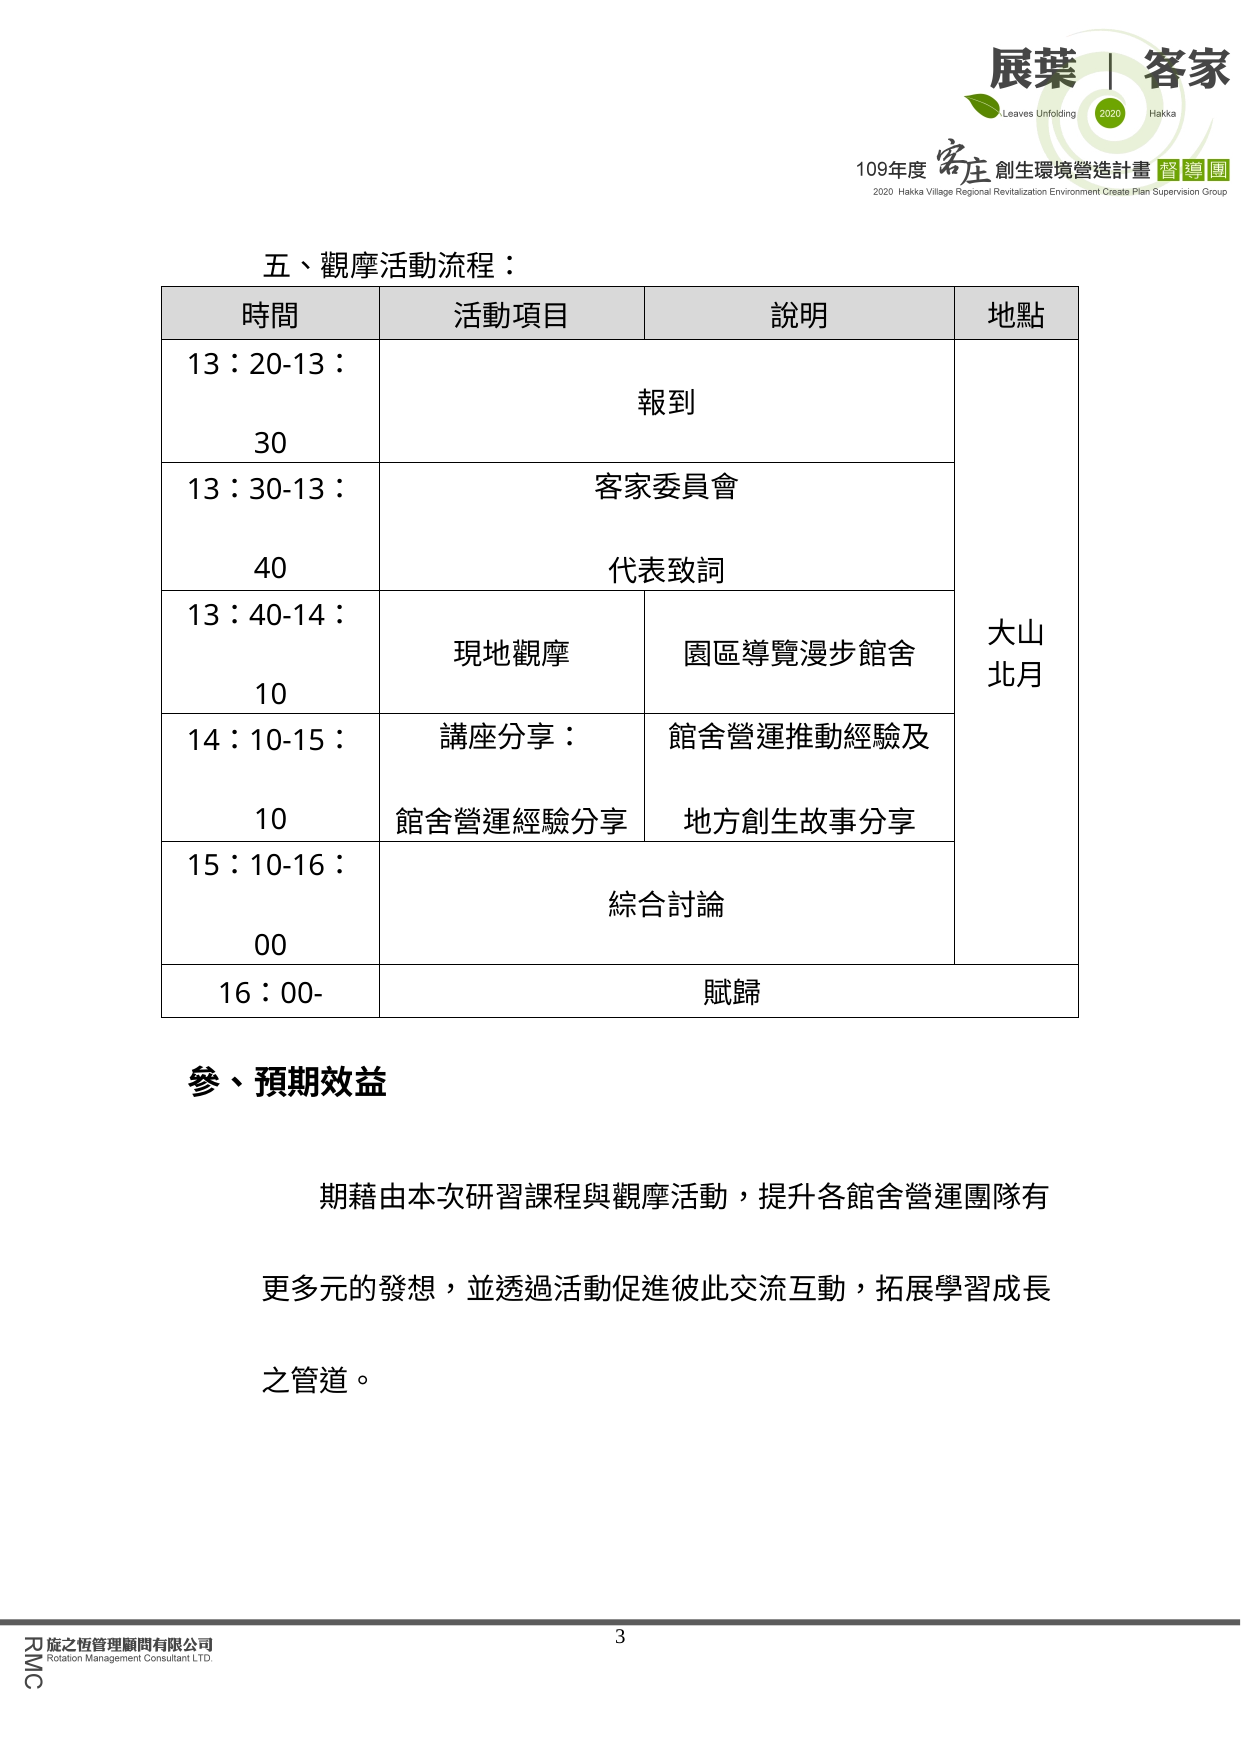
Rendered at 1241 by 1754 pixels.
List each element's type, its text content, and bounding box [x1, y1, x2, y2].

table_cell 講座分享： 館舍營運經驗分享 [380, 714, 644, 841]
table_cell 綜合討論 [380, 842, 954, 964]
text 期藉由本次研習課程與觀摩活動，提升各館舍營運團隊有更多元的發想，並透過活動促進彼此交流互動，拓展學習成長之管道。 [261, 1173, 1053, 1400]
table_cell 客家委員會 代表致詞 [380, 463, 954, 590]
table_header 活動項目 [380, 287, 644, 339]
table_cell 館舍營運推動經驗及地方創生故事分享 [645, 714, 954, 841]
text 五、觀摩活動流程： [262, 236, 1053, 286]
table_cell 13：30-13：40 [162, 463, 379, 590]
text 參、預期效益 [187, 1056, 1053, 1104]
picture [0, 0, 1241, 229]
table_cell 現地觀摩 [380, 591, 644, 713]
table_cell 報到 [380, 340, 954, 462]
table_cell 14：10-15：10 [162, 714, 379, 841]
table_cell 大山 北月 [955, 340, 1078, 964]
table_cell 16：00- [162, 965, 379, 1017]
picture [0, 1598, 1241, 1702]
table_header 時間 [162, 287, 379, 339]
table_cell 15：10-16：00 [162, 842, 379, 964]
table_header 說明 [645, 287, 954, 339]
table_header 地點 [955, 287, 1078, 339]
table_cell 13：20-13：30 [162, 340, 379, 462]
table_cell 13：40-14：10 [162, 591, 379, 713]
table_cell 賦歸 [380, 965, 1078, 1017]
table_cell 園區導覽漫步館舍 [645, 591, 954, 713]
